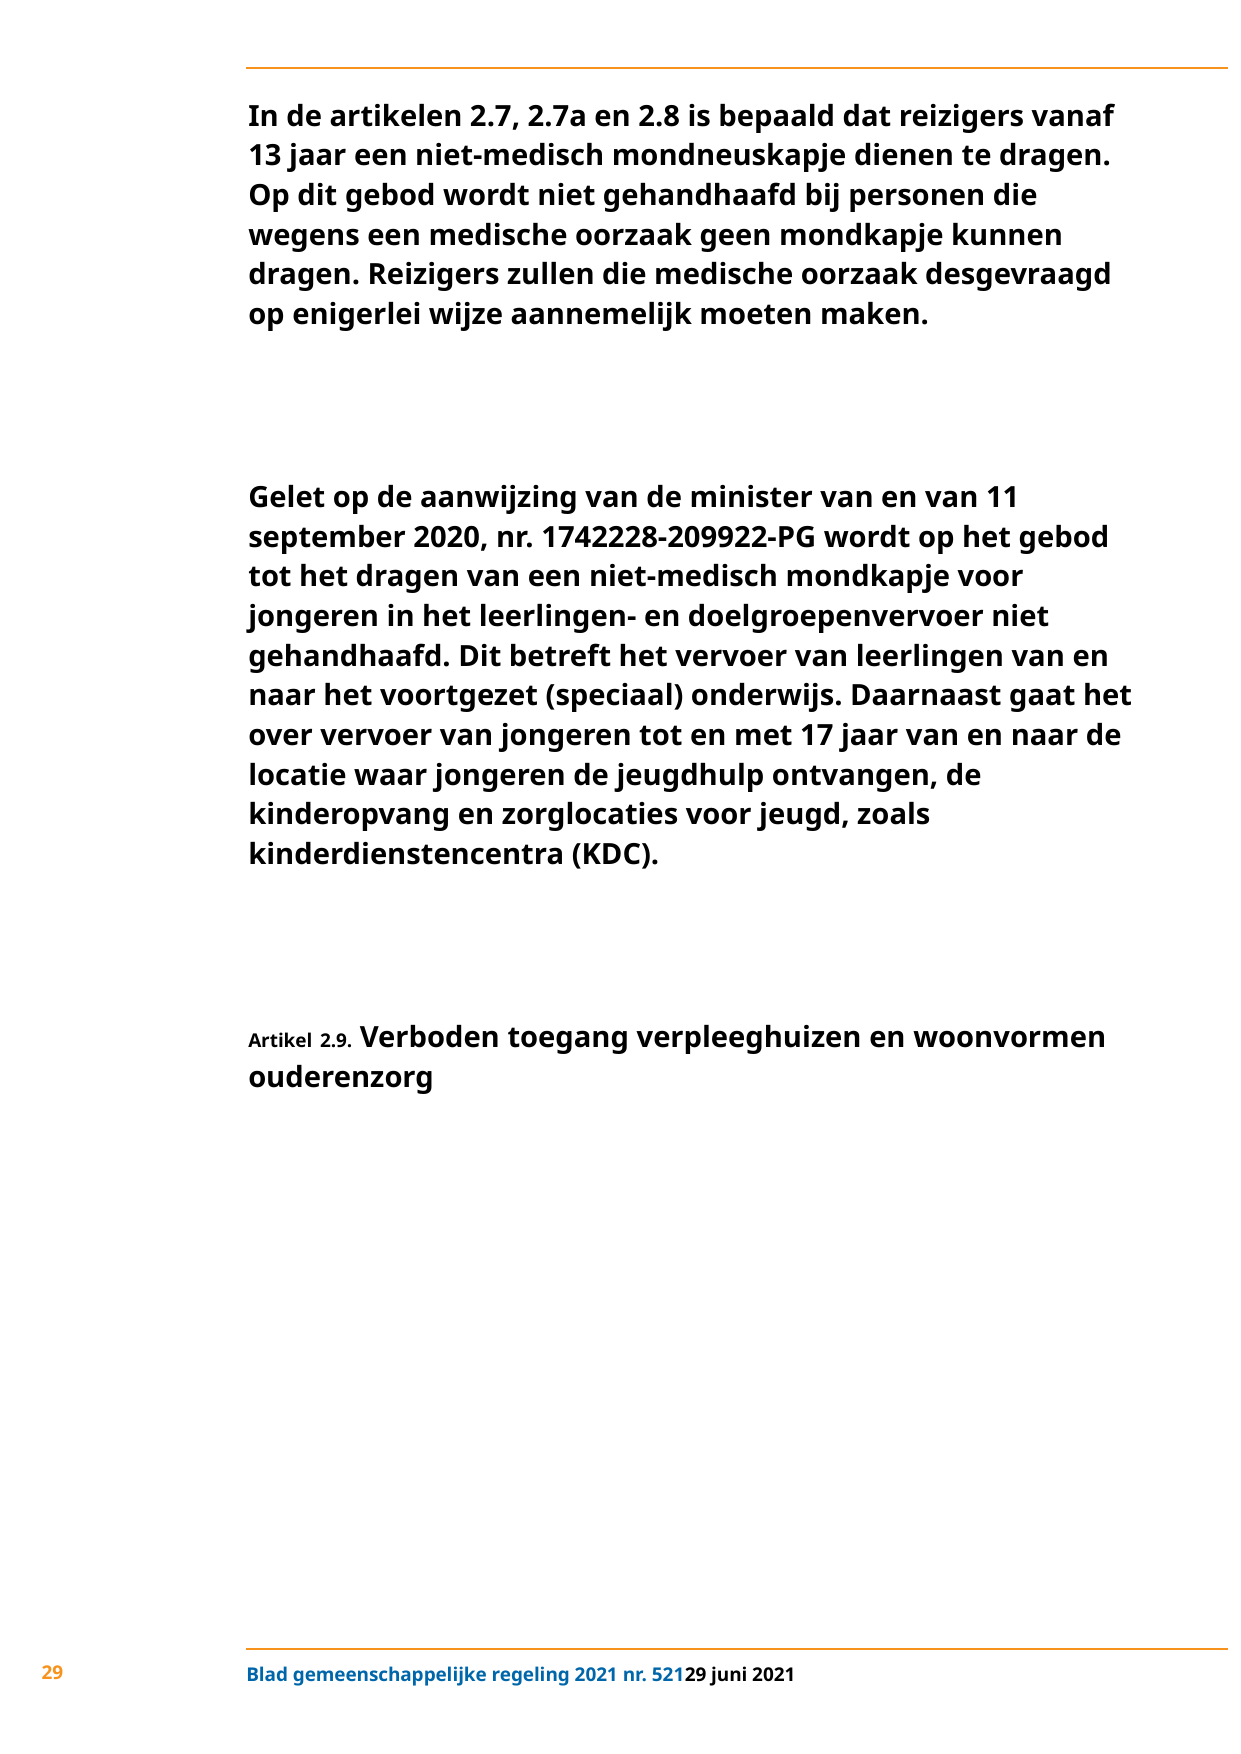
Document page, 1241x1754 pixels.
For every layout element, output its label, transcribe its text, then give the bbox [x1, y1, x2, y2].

picture [41, 47, 231, 172]
text In de artikelen 2.7, 2.7a en 2.8 is bepaald dat reizigers vanaf 13 jaar een niet-medisch mondneuskapje dienen te dragen. Op dit gebod wordt niet gehandhaafd bij personen die wegens een medische oorzaak geen mondkapje kunnen dragen. Reizigers zullen die medische oorzaak desgevraagd op enigerlei wijze aannemelijk moeten maken. [248, 95, 1152, 333]
text Gelet op de aanwijzing van de minister van en van 11 september 2020, nr. 1742228-209922-PG wordt op het gebod tot het dragen van een niet-medisch mondkapje voor jongeren in het leerlingen- en doelgroepenvervoer niet gehandhaafd. Dit betreft het vervoer van leerlingen van en naar het voortgezet (speciaal) onderwijs. Daarnaast gaat het over vervoer van jongeren tot en met 17 jaar van en naar de locatie waar jongeren de jeugdhulp ontvangen, de kinderopvang en zorglocaties voor jeugd, zoals kinderdienstencentra (KDC). [248, 476, 1152, 873]
text Artikel 2.9. Verboden toegang verpleeghuizen en woonvormen ouderenzorg [248, 1016, 1152, 1096]
